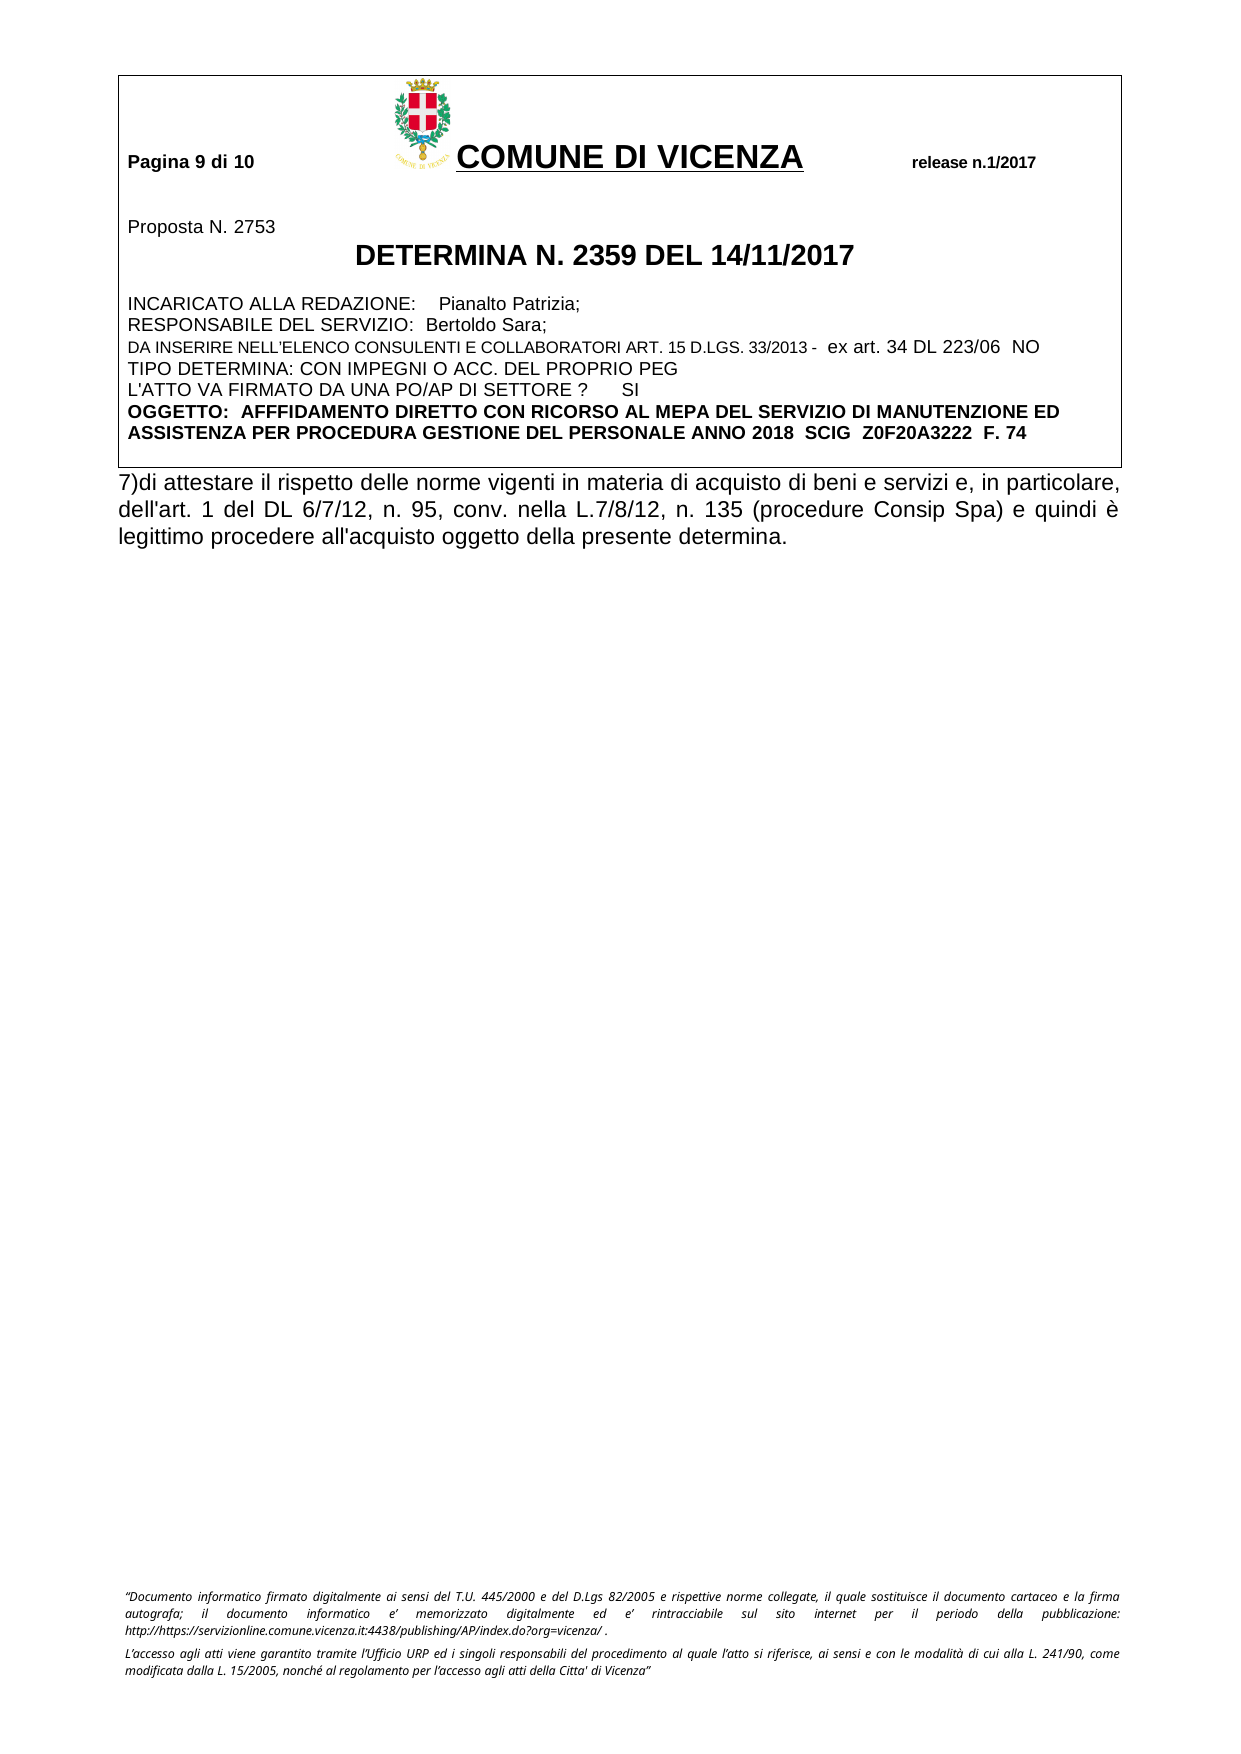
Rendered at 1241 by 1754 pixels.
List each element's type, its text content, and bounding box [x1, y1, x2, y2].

picture [394, 78, 451, 169]
text 7)di attestare il rispetto delle norme vigenti in materia di acquisto di beni e servizi e, in particolare, dell'art. 1 del DL 6/7/12, n. 95, conv. nella L.7/8/12, n. 135 (procedure Consip Spa) e quindi è legittimo procedere all'acquisto oggetto della presente determina. [118, 468, 1122, 550]
